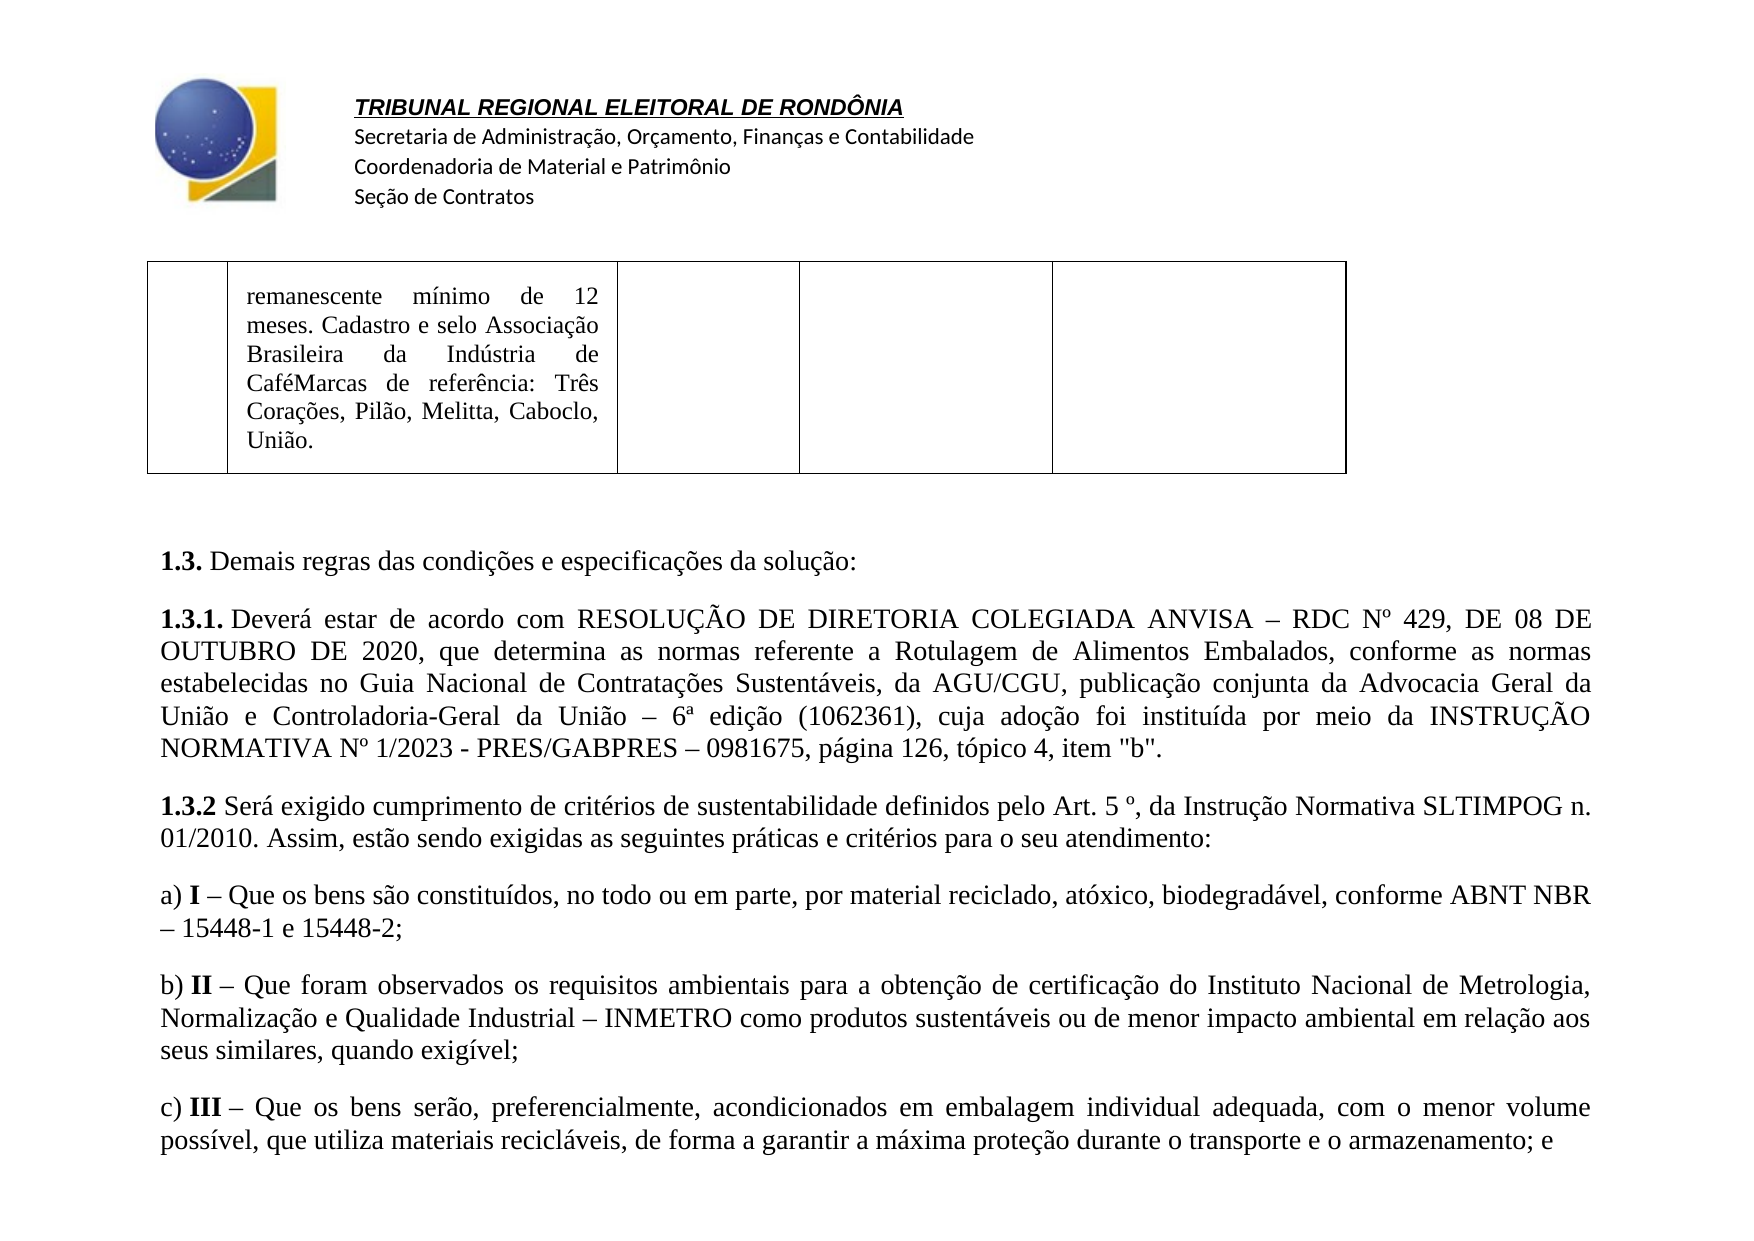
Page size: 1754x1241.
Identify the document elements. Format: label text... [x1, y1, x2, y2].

text c) III – Que os bens serão, preferencialmente, acondicionados em embalagem individual adequada, com o menor volume possível, que utiliza materiais recicláveis, de forma a garantir a máxima proteção durante o transporte e o armazenamento; e [160, 1090, 1594, 1155]
table_cell [1053, 262, 1345, 473]
text a) I – Que os bens são constituídos, no todo ou em parte, por material reciclado, atóxico, biodegradável, conforme ABNT NBR – 15448-1 e 15448-2; [160, 878, 1594, 943]
table_cell [148, 262, 227, 473]
text b) II – Que foram observados os requisitos ambientais para a obtenção de certificação do Instituto Nacional de Metrologia, Normalização e Qualidade Industrial – INMETRO como produtos sustentáveis ou de menor impacto ambiental em relação aos seus similares, quando exigível; [160, 968, 1594, 1065]
text 1.3.2 Será exigido cumprimento de critérios de sustentabilidade definidos pelo Art. 5 º, da Instrução Normativa SLTIMPOG n. 01/2010. Assim, estão sendo exigidas as seguintes práticas e critérios para o seu atendimento: [160, 789, 1594, 853]
table_cell [618, 262, 799, 473]
text 1.3.1. Deverá estar de acordo com RESOLUÇÃO DE DIRETORIA COLEGIADA ANVISA – RDC Nº 429, DE 08 DE OUTUBRO DE 2020, que determina as normas referente a Rotulagem de Alimentos Embalados, conforme as normas estabelecidas no Guia Nacional de Contratações Sustentáveis, da AGU/CGU, publicação conjunta da Advocacia Geral da União e Controladoria-Geral da União – 6ª edição (1062361), cuja adoção foi instituída por meio da INSTRUÇÃO NORMATIVA Nº 1/2023 - PRES/GABPRES – 0981675, página 126, tópico 4, item "b". [160, 602, 1594, 764]
text 1.3. Demais regras das condições e especificações da solução: [160, 544, 1594, 577]
table_cell [800, 262, 1052, 473]
table_cell remanescente mínimo de 12 meses. Cadastro e selo Associação Brasileira da Indústria de CaféMarcas de referência: Três Corações, Pilão, Melitta, Caboclo, União. [228, 262, 617, 473]
